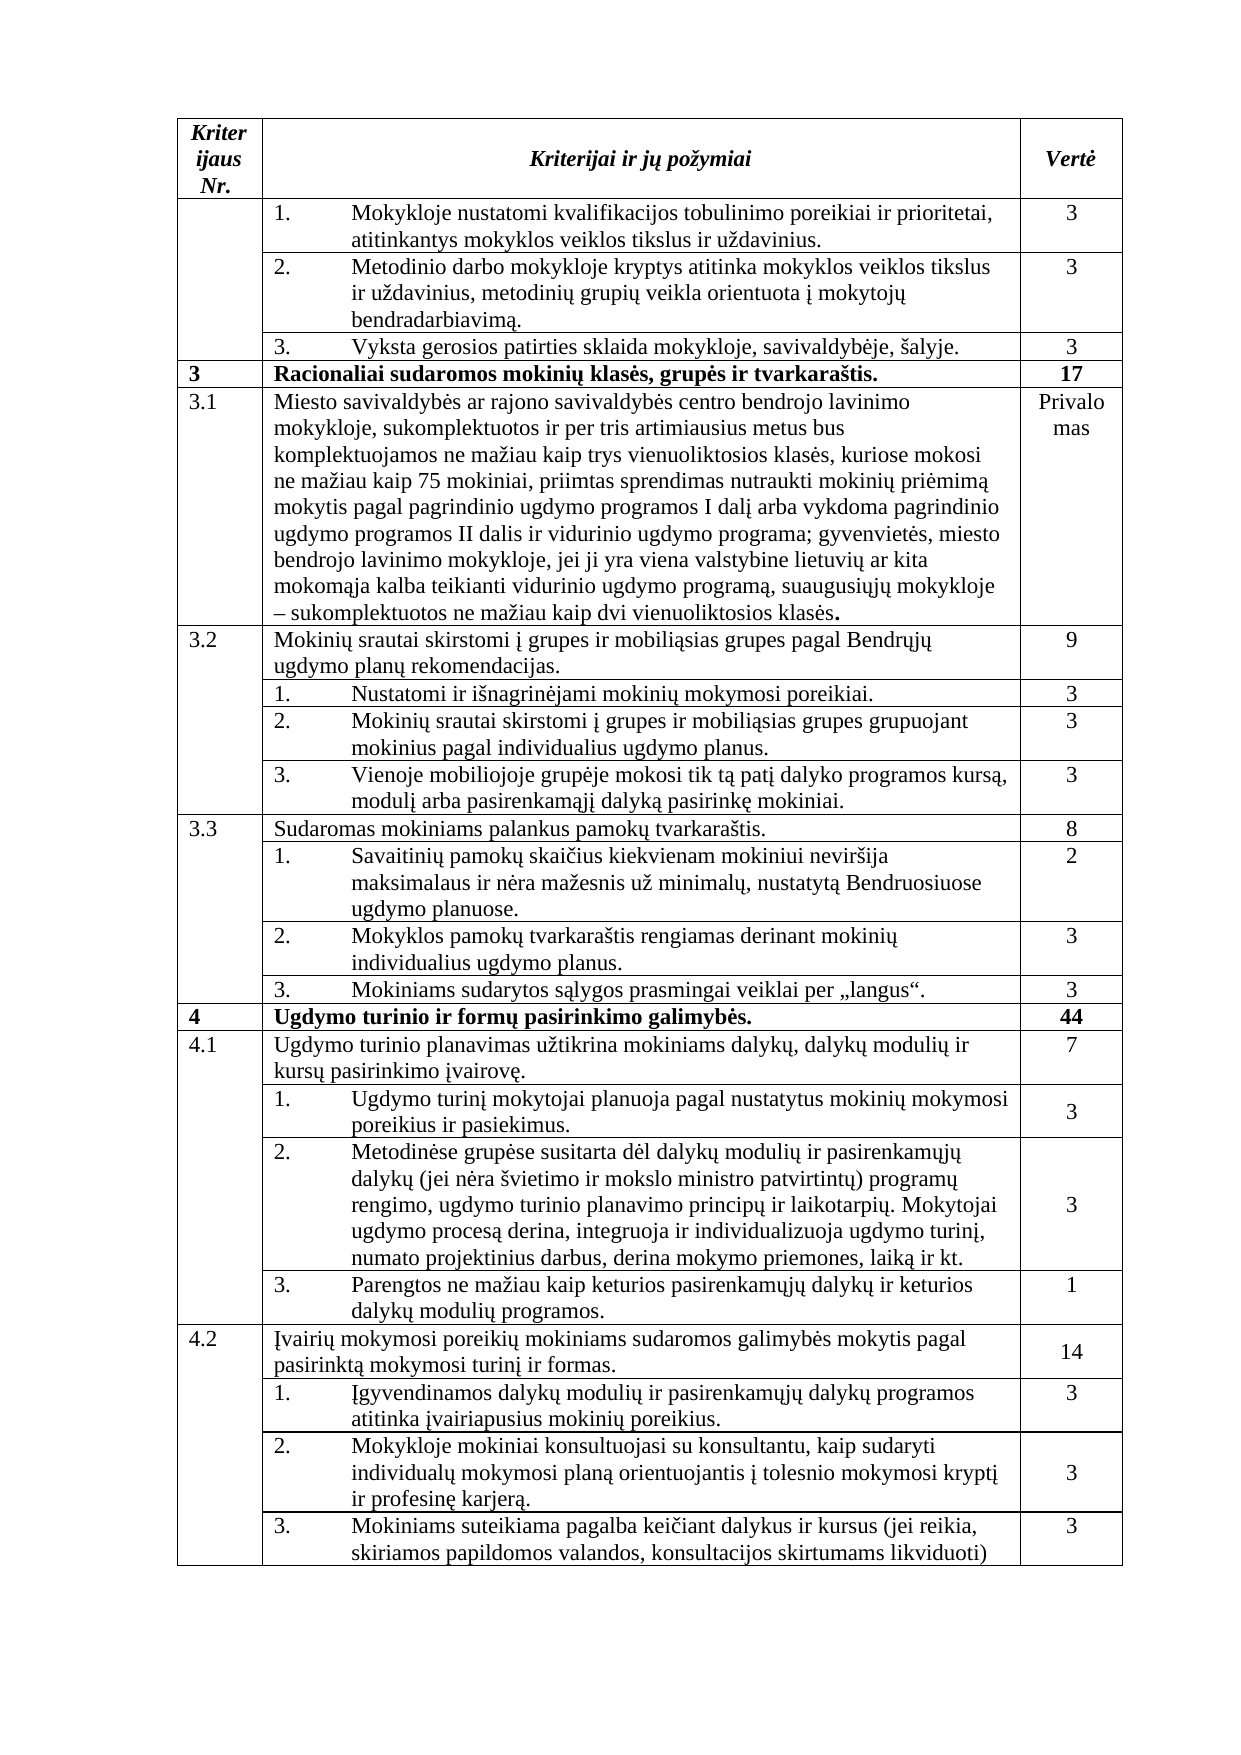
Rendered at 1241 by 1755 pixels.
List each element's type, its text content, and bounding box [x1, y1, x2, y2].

table_cell 3 [1021, 1379, 1122, 1431]
table_cell 3 [1021, 199, 1122, 252]
table_cell Sudaromas mokiniams palankus pamokų tvarkaraštis. [263, 815, 1020, 841]
table_cell 44 [1021, 1004, 1122, 1030]
table_cell Įvairių mokymosi poreikių mokiniams sudaromos galimybės mokytis pagal pasirinktą mokymosi turinį ir formas. [263, 1325, 1020, 1378]
table_cell 3 [1021, 253, 1122, 332]
table_cell 1. Įgyvendinamos dalykų modulių ir pasirenkamųjų dalykų programos atitinka įvairiapusius mokinių poreikius. [263, 1379, 1020, 1431]
table_cell 7 [1021, 1031, 1122, 1083]
table_cell 2. Mokyklos pamokų tvarkaraštis rengiamas derinant mokinių individualius ugdymo planus. [263, 922, 1020, 975]
table_cell 3. Parengtos ne mažiau kaip keturios pasirenkamųjų dalykų ir keturios dalykų modulių programos. [263, 1271, 1020, 1324]
table_header Kriterijai ir jų požymiai [263, 119, 1020, 198]
table_cell 3 [1021, 1138, 1122, 1270]
table_cell 4 [178, 1004, 262, 1030]
table_cell [178, 199, 262, 359]
table_cell 3 [1021, 707, 1122, 760]
table_cell Racionaliai sudaromos mokinių klasės, grupės ir tvarkaraštis. [263, 361, 1020, 387]
table_cell 3 [1021, 1433, 1122, 1511]
table_cell Privalomas [1021, 388, 1122, 625]
table_cell 2. Metodinio darbo mokykloje kryptys atitinka mokyklos veiklos tikslus ir uždavinius, metodinių grupių veikla orientuota į mokytojų bendradarbiavimą. [263, 253, 1020, 332]
table_cell 3. Mokiniams sudarytos sąlygos prasmingai veiklai per „langus“. [263, 976, 1020, 1002]
table_cell 2. Mokinių srautai skirstomi į grupes ir mobiliąsias grupes grupuojant mokinius pagal individualius ugdymo planus. [263, 707, 1020, 760]
table_cell 1. Mokykloje nustatomi kvalifikacijos tobulinimo poreikiai ir prioritetai, atitinkantys mokyklos veiklos tikslus ir uždavinius. [263, 199, 1020, 252]
table_cell 3.2 [178, 626, 262, 814]
table_cell 8 [1021, 815, 1122, 841]
table_cell 3 [1021, 680, 1122, 706]
table_cell 3 [1021, 1513, 1122, 1565]
table_cell 3 [1021, 976, 1122, 1002]
table_cell Ugdymo turinio planavimas užtikrina mokiniams dalykų, dalykų modulių ir kursų pasirinkimo įvairovę. [263, 1031, 1020, 1083]
table_cell 3 [178, 361, 262, 387]
table_cell 4.2 [178, 1325, 262, 1565]
table_cell 2. Metodinėse grupėse susitarta dėl dalykų modulių ir pasirenkamųjų dalykų (jei nėra švietimo ir mokslo ministro patvirtintų) programų rengimo, ugdymo turinio planavimo principų ir laikotarpių. Mokytojai ugdymo procesą derina, integruoja ir individualizuoja ugdymo turinį, numato projektinius darbus, derina mokymo priemones, laiką ir kt. [263, 1138, 1020, 1270]
table_cell 2. Mokykloje mokiniai konsultuojasi su konsultantu, kaip sudaryti individualų mokymosi planą orientuojantis į tolesnio mokymosi kryptį ir profesinę karjerą. [263, 1433, 1020, 1511]
table_cell 1. Savaitinių pamokų skaičius kiekvienam mokiniui neviršija maksimalaus ir nėra mažesnis už minimalų, nustatytą Bendruosiuose ugdymo planuose. [263, 842, 1020, 921]
table_cell 3.3 [178, 815, 262, 1002]
table_cell 9 [1021, 626, 1122, 679]
table_header Kriterijaus Nr. [178, 119, 262, 198]
table_cell 3 [1021, 333, 1122, 359]
table_cell 2 [1021, 842, 1122, 921]
table_cell Ugdymo turinio ir formų pasirinkimo galimybės. [263, 1004, 1020, 1030]
table_cell 3 [1021, 761, 1122, 814]
table_cell 3.1 [178, 388, 262, 625]
table_cell 3. Vyksta gerosios patirties sklaida mokykloje, savivaldybėje, šalyje. [263, 333, 1020, 359]
table_header Vertė [1021, 119, 1122, 198]
table_cell Mokinių srautai skirstomi į grupes ir mobiliąsias grupes pagal Bendrųjų ugdymo planų rekomendacijas. [263, 626, 1020, 679]
table_cell 1. Nustatomi ir išnagrinėjami mokinių mokymosi poreikiai. [263, 680, 1020, 706]
table_cell 3 [1021, 922, 1122, 975]
table_cell Miesto savivaldybės ar rajono savivaldybės centro bendrojo lavinimo mokykloje, sukomplektuotos ir per tris artimiausius metus bus komplektuojamos ne mažiau kaip trys vienuoliktosios klasės, kuriose mokosi ne mažiau kaip 75 mokiniai, priimtas sprendimas nutraukti mokinių priėmimą mokytis pagal pagrindinio ugdymo programos I dalį arba vykdoma pagrindinio ugdymo programos II dalis ir vidurinio ugdymo programa; gyvenvietės, miesto bendrojo lavinimo mokykloje, jei ji yra viena valstybine lietuvių ar kita mokomąja kalba teikianti vidurinio ugdymo programą, suaugusiųjų mokykloje – sukomplektuotos ne mažiau kaip dvi vienuoliktosios klasės. [263, 388, 1020, 625]
table_cell 1. Ugdymo turinį mokytojai planuoja pagal nustatytus mokinių mokymosi poreikius ir pasiekimus. [263, 1085, 1020, 1137]
table_cell 3. Mokiniams suteikiama pagalba keičiant dalykus ir kursus (jei reikia, skiriamos papildomos valandos, konsultacijos skirtumams likviduoti) [263, 1513, 1020, 1565]
table_cell 1 [1021, 1271, 1122, 1324]
table_cell 14 [1021, 1325, 1122, 1378]
table_cell 4.1 [178, 1031, 262, 1324]
table_cell 3 [1021, 1085, 1122, 1137]
table_cell 3. Vienoje mobiliojoje grupėje mokosi tik tą patį dalyko programos kursą, modulį arba pasirenkamąjį dalyką pasirinkę mokiniai. [263, 761, 1020, 814]
table_cell 17 [1021, 361, 1122, 387]
